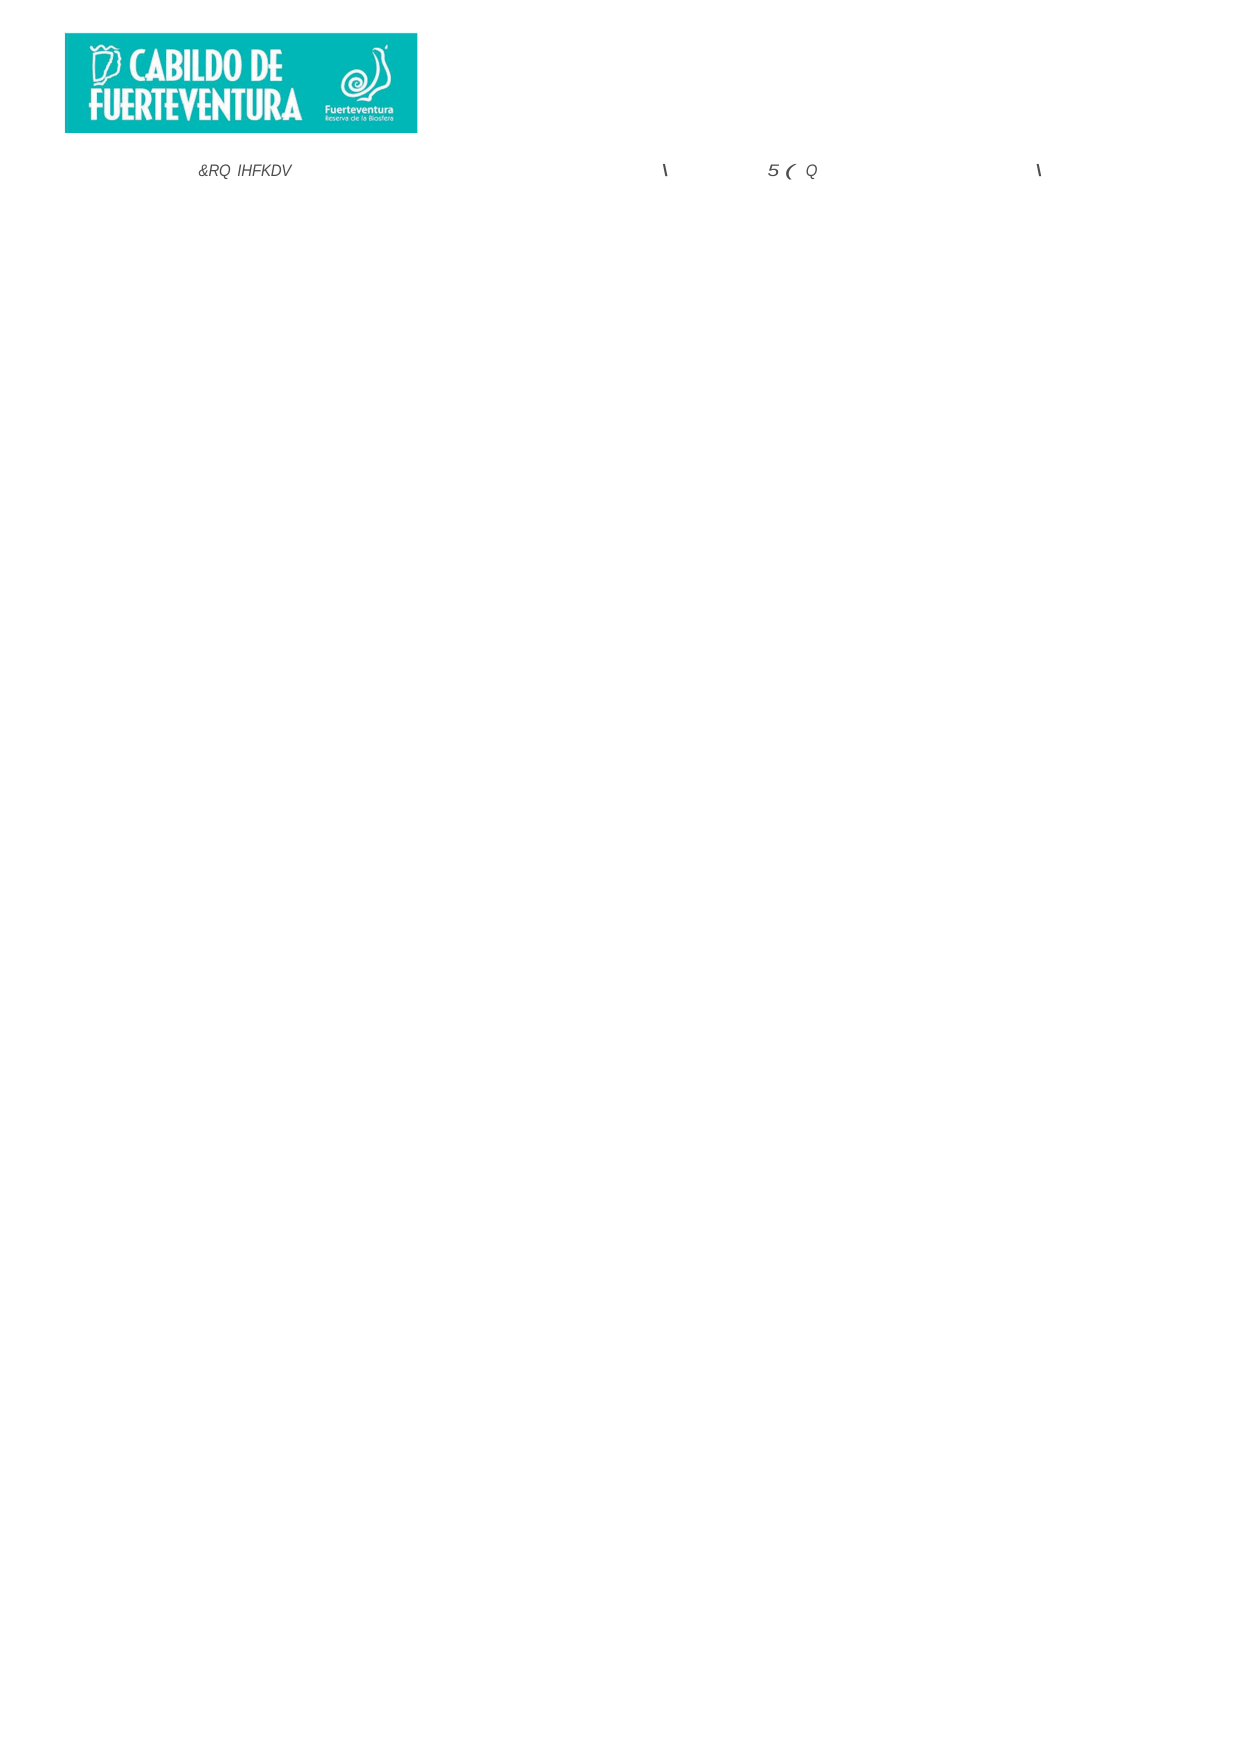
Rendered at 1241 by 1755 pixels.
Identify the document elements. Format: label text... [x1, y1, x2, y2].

text &RQ IHFKDV \ 5 ( Q \ [177, 161, 1241, 180]
